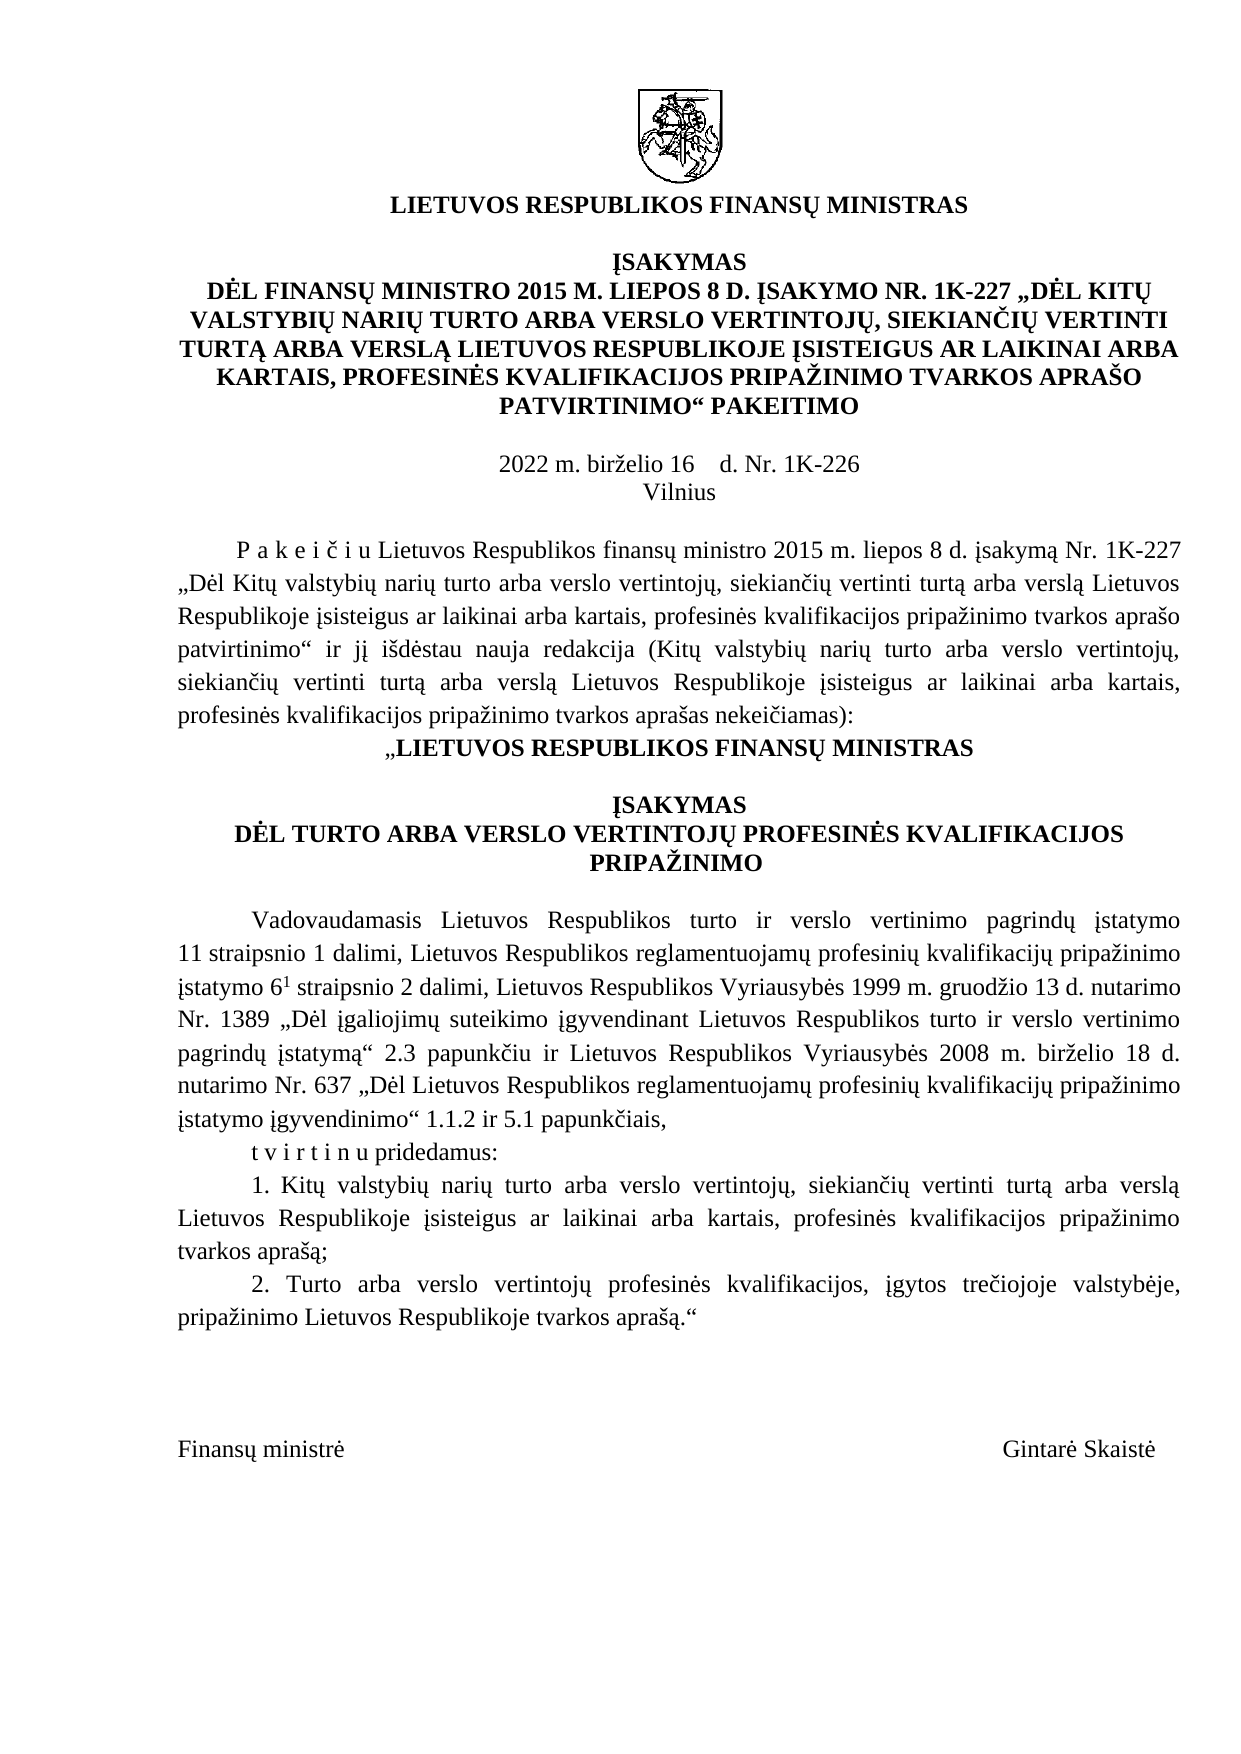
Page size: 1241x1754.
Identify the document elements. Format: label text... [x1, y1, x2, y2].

text ĮSAKYMAS [177, 247, 1181, 276]
text 2022 m. birželio 16 d. Nr. 1K-226 [177, 449, 1181, 477]
text 1. Kitų valstybių narių turto arba verslo vertintojų, siekiančių vertinti turtą arba verslą Lietuvos Respublikoje įsisteigus ar laikinai arba kartais, profesinės kvalifikacijos pripažinimo tvarkos aprašą; [177, 1170, 1181, 1264]
text DĖL FINANSŲ MINISTRO 2015 M. LIEPOS 8 D. ĮSAKYMO NR. 1K-227 „DĖL KITŲ VALSTYBIŲ NARIŲ TURTO ARBA VERSLO VERTINTOJŲ, SIEKIANČIŲ VERTINTI TURTĄ ARBA VERSLĄ LIETUVOS RESPUBLIKOJE ĮSISTEIGUS AR LAIKINAI ARBA KARTAIS, PROFESINĖS KVALIFIKACIJOS PRIPAŽINIMO TVARKOS APRAŠO PATVIRTINIMO“ PAKEITIMO [177, 276, 1181, 420]
text LIETUVOS RESPUBLIKOS FINANSŲ MINISTRAS [177, 190, 1181, 219]
text ĮSAKYMAS [177, 791, 1181, 819]
text P a k e i č i u Lietuvos Respublikos finansų ministro 2015 m. liepos 8 d. įsakymą Nr. 1K-227 „Dėl Kitų valstybių narių turto arba verslo vertintojų, siekiančių vertinti turtą arba verslą Lietuvos Respublikoje įsisteigus ar laikinai arba kartais, profesinės kvalifikacijos pripažinimo tvarkos aprašo patvirtinimo“ ir jį išdėstau nauja redakcija (Kitų valstybių narių turto arba verslo vertintojų, siekiančių vertinti turtą arba verslą Lietuvos Respublikoje įsisteigus ar laikinai arba kartais, profesinės kvalifikacijos pripažinimo tvarkos aprašas nekeičiamas): [177, 535, 1181, 729]
text Vilnius [177, 477, 1181, 506]
text t v i r t i n u pridedamus: [177, 1137, 1181, 1165]
text Vadovaudamasis Lietuvos Respublikos turto ir verslo vertinimo pagrindų įstatymo 11 straipsnio 1 dalimi, Lietuvos Respublikos reglamentuojamų profesinių kvalifikacijų pripažinimo įstatymo 61 straipsnio 2 dalimi, Lietuvos Respublikos Vyriausybės 1999 m. gruodžio 13 d. nutarimo Nr. 1389 „Dėl įgaliojimų suteikimo įgyvendinant Lietuvos Respublikos turto ir verslo vertinimo pagrindų įstatymą“ 2.3 papunkčiu ir Lietuvos Respublikos Vyriausybės 2008 m. birželio 18 d. nutarimo Nr. 637 „Dėl Lietuvos Respublikos reglamentuojamų profesinių kvalifikacijų pripažinimo įstatymo įgyvendinimo“ 1.1.2 ir 5.1 papunkčiais, [177, 906, 1181, 1132]
text „LIETUVOS RESPUBLIKOS FINANSŲ MINISTRAS [177, 733, 1181, 762]
text Finansų ministrė Gintarė Skaistė [177, 1434, 1181, 1463]
text 2. Turto arba verslo vertintojų profesinės kvalifikacijos, įgytos trečiojoje valstybėje, pripažinimo Lietuvos Respublikoje tvarkos aprašą.“ [177, 1269, 1181, 1331]
text DĖL TURTO ARBA VERSLO VERTINTOJŲ PROFESINĖS KVALIFIKACIJOS PRIPAŽINIMO [177, 819, 1181, 877]
